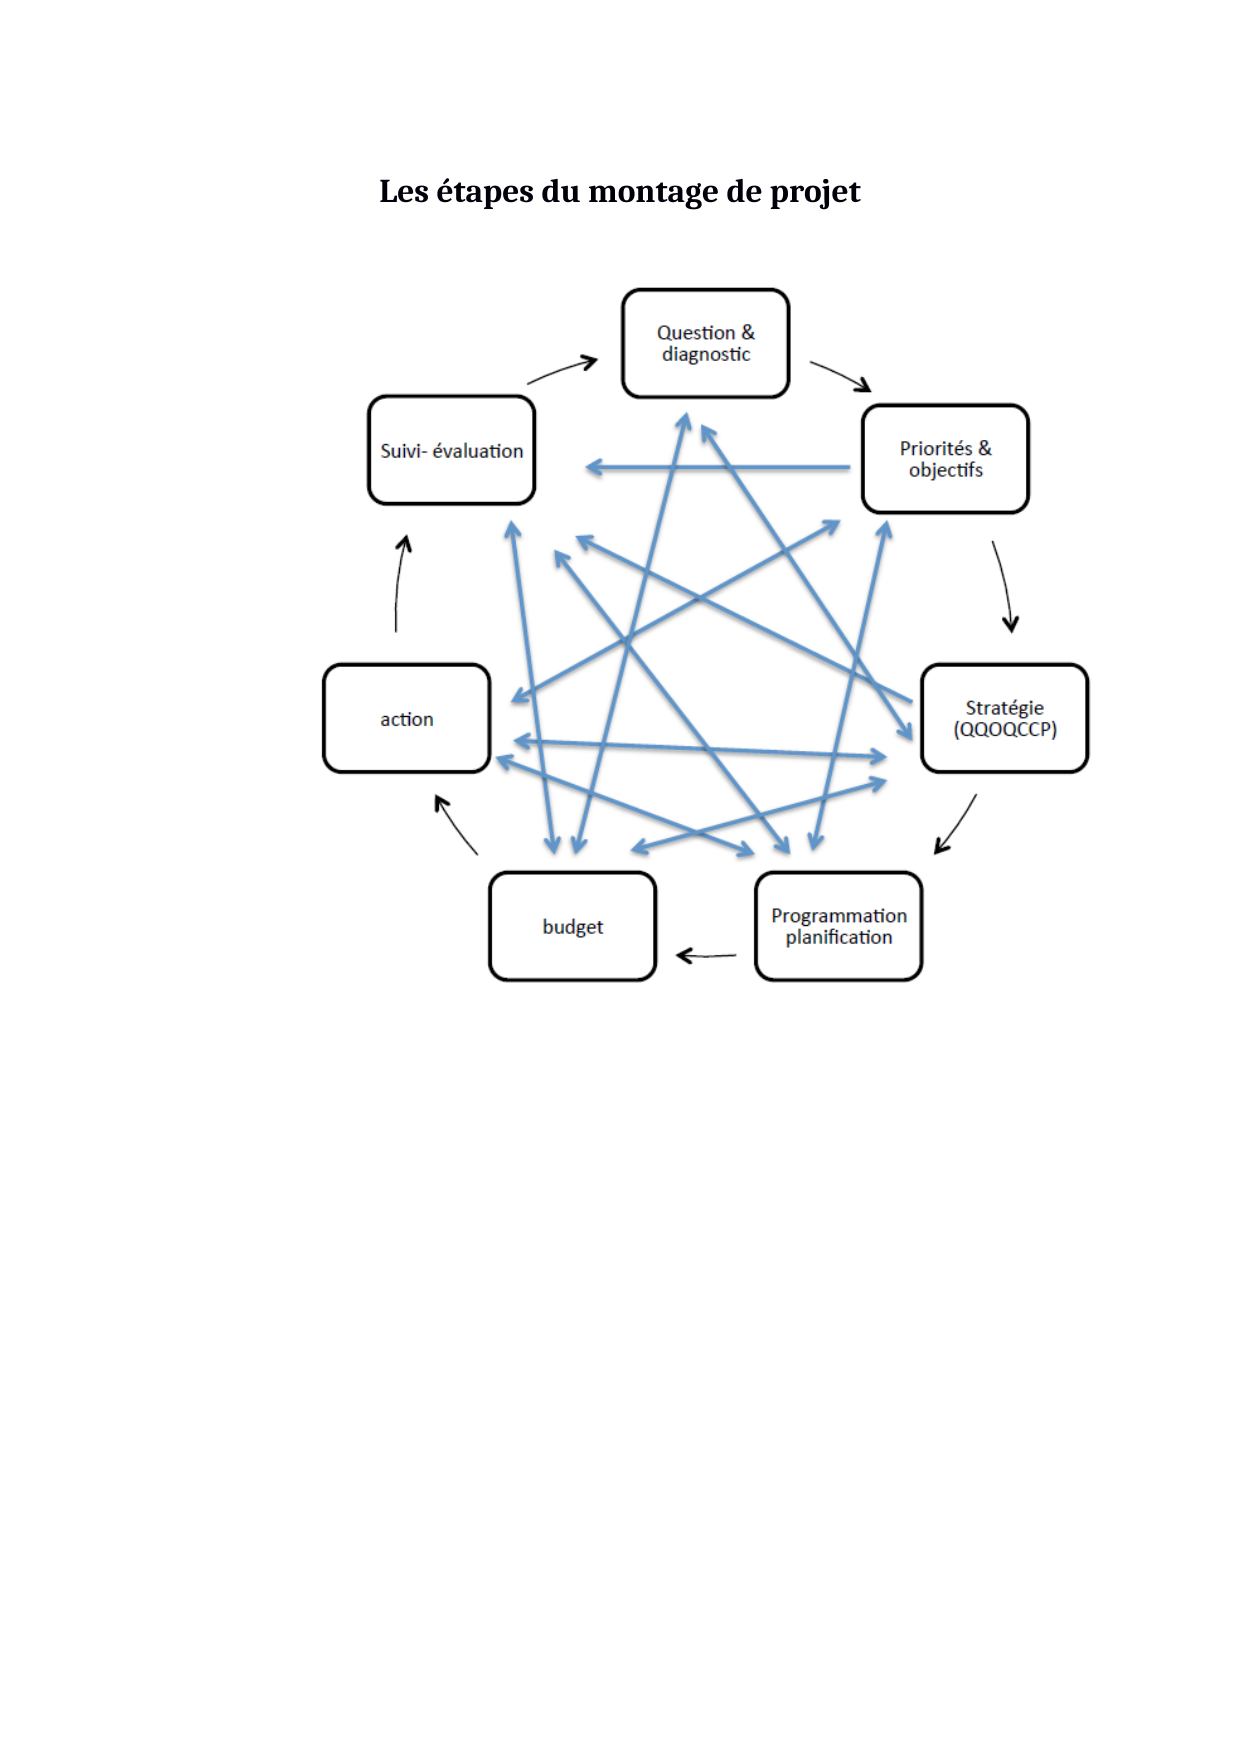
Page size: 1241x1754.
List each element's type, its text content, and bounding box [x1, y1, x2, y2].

text Les étapes du montage de projet [148, 173, 1093, 211]
picture [147, 236, 1241, 1027]
